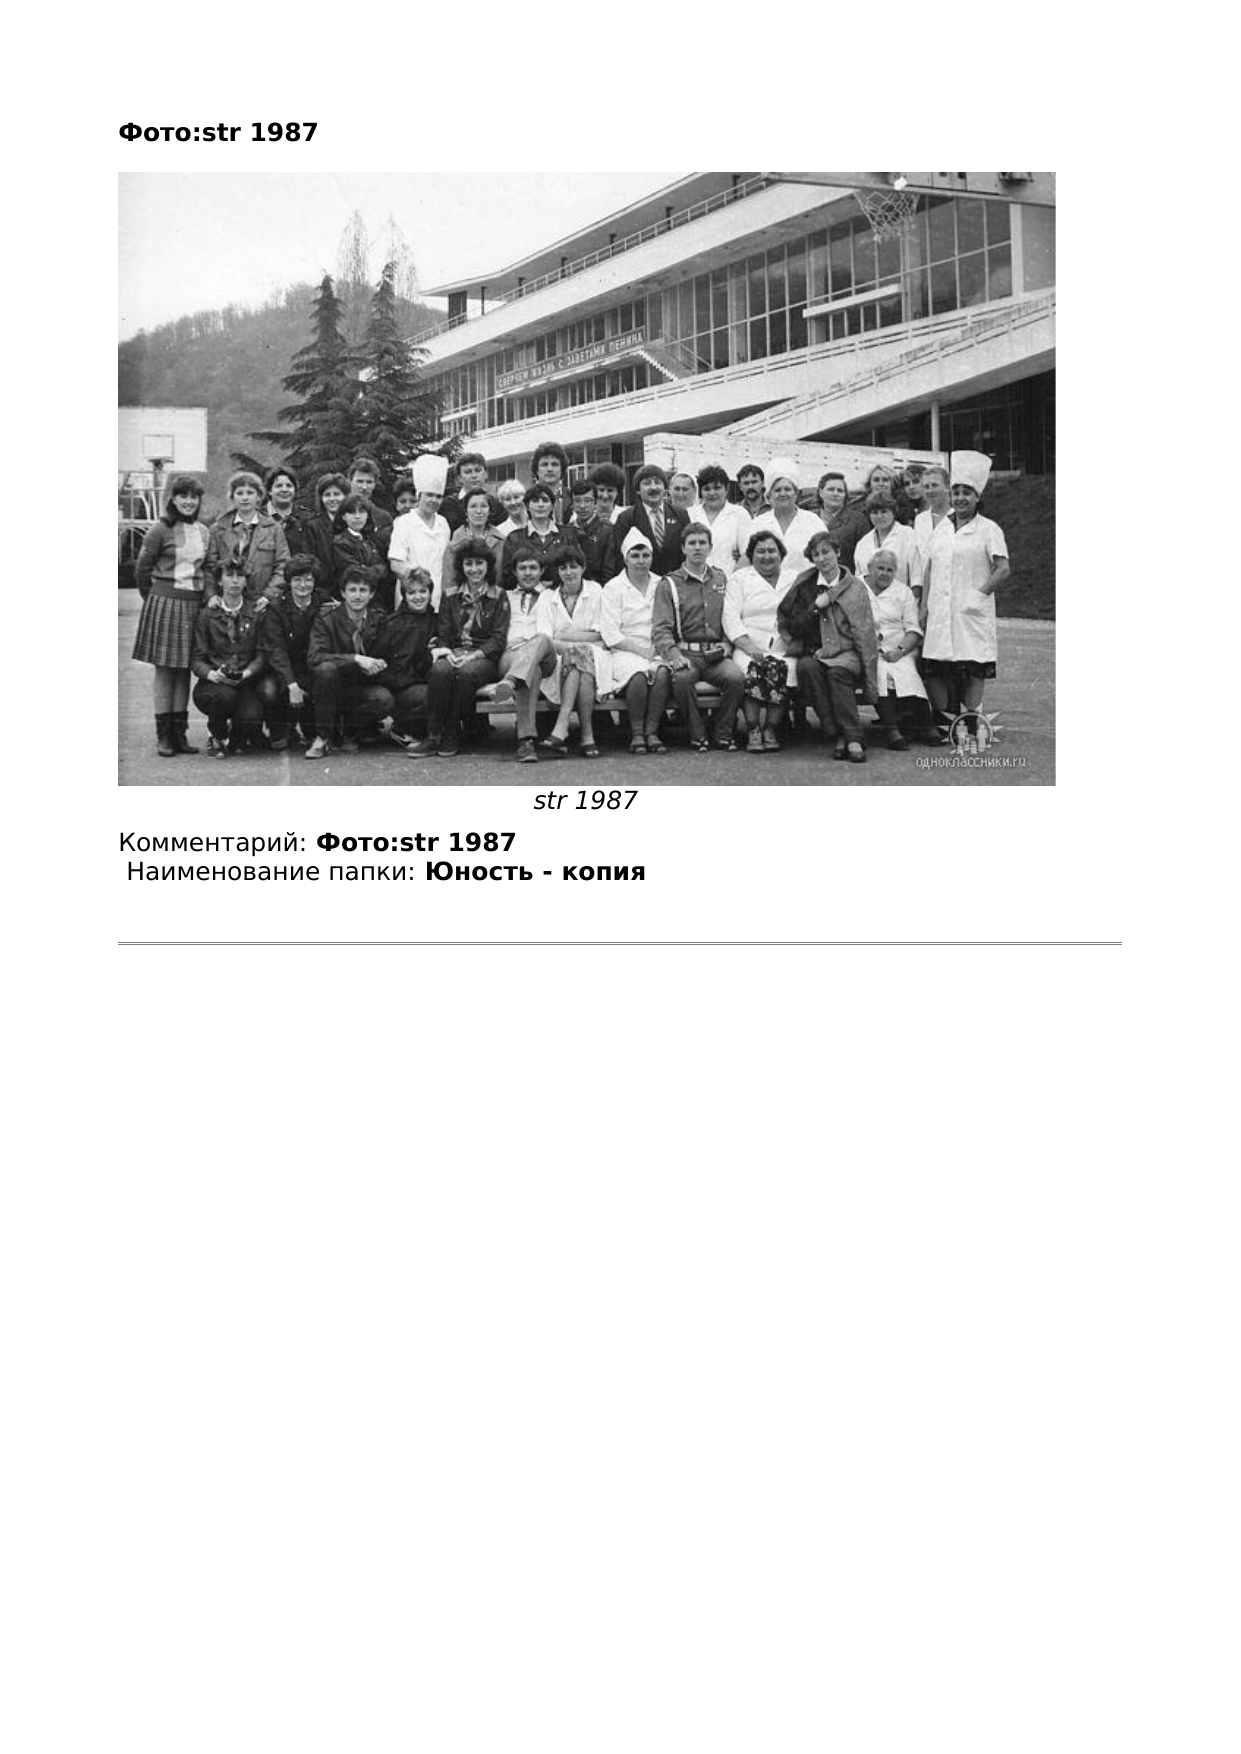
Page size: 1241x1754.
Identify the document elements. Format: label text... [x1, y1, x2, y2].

subtitle Фото:str 1987 [118, 118, 1122, 147]
text Комментарий: Фото:str 1987 Наименование папки: Юность - копия [118, 828, 1122, 915]
picture [118, 172, 1056, 786]
text str 1987 [118, 786, 1056, 815]
